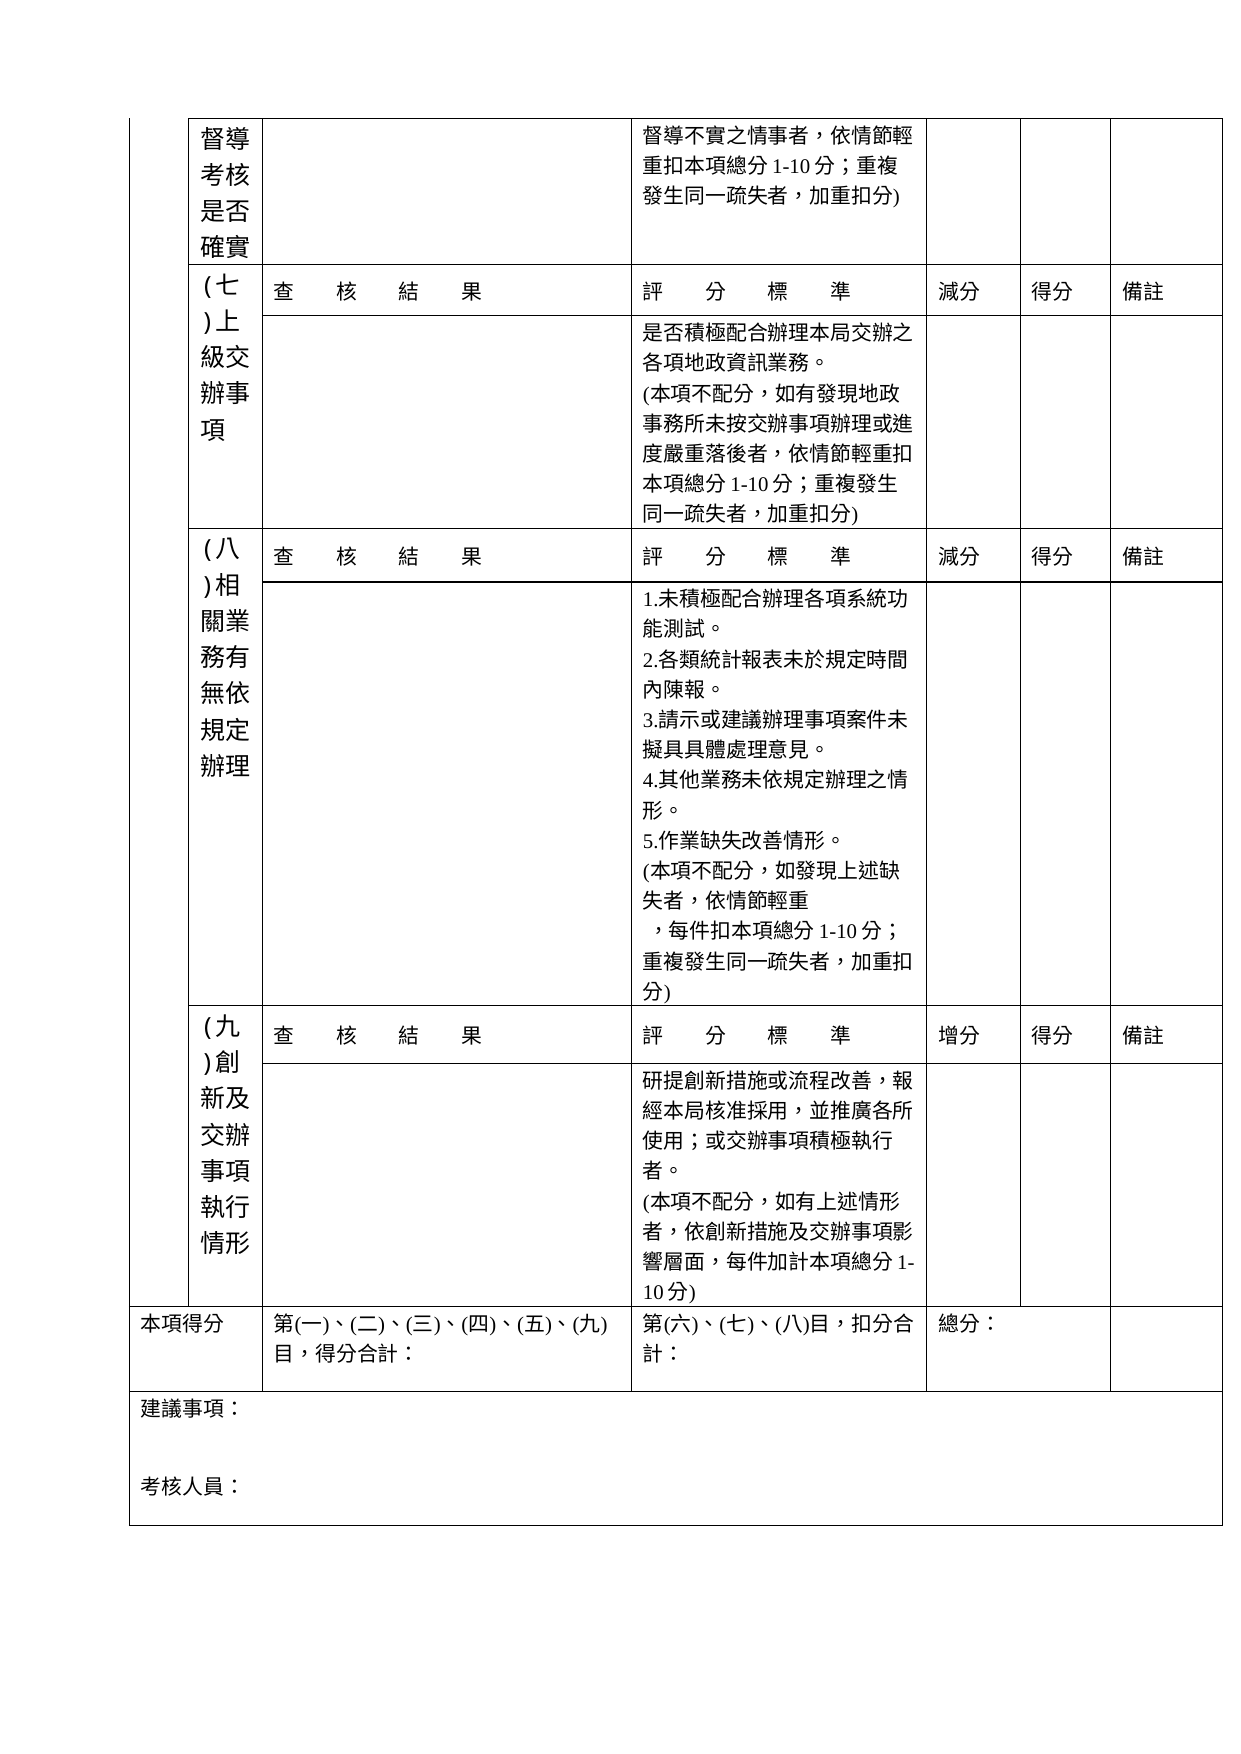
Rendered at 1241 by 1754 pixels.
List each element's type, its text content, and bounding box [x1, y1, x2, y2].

table_cell 督導考核是否確實 [189, 119, 262, 264]
table_cell [263, 583, 631, 1005]
table_cell [1021, 1064, 1110, 1306]
table_cell 第(一)、(二)、(三)、(四)、(五)、(九)目，得分合計： [263, 1307, 631, 1391]
table_cell 研提創新措施或流程改善，報經本局核准採用，並推廣各所使用；或交辦事項積極執行者。 (本項不配分，如有上述情形者，依創新措施及交辦事項影響層面，每件加計本項總分1-10分) [632, 1064, 926, 1306]
table_cell [927, 1064, 1020, 1306]
table_cell (八)相關業務有無依規定辦理 [189, 529, 262, 1005]
table_cell 得分 [1021, 265, 1110, 315]
table_cell [1223, 264, 1227, 315]
table_cell [1223, 118, 1227, 264]
table_cell [1223, 1063, 1227, 1306]
table_cell [1223, 1005, 1227, 1063]
table_cell 查 核 結 果 [263, 1006, 631, 1063]
table_cell [130, 118, 188, 1005]
table_cell 備註 [1111, 1006, 1222, 1063]
table_cell 評 分 標 準 [632, 265, 926, 315]
table_cell [1021, 583, 1110, 1005]
table_cell [1223, 1391, 1227, 1525]
table_cell 評 分 標 準 [632, 1006, 926, 1063]
table_cell [927, 119, 1020, 264]
table_cell [1021, 119, 1110, 264]
table_cell [1111, 1307, 1222, 1391]
table_cell (七)上級交辦事項 [189, 265, 262, 528]
table_cell 得分 [1021, 1006, 1110, 1063]
table_cell [263, 119, 631, 264]
table_cell 是否積極配合辦理本局交辦之各項地政資訊業務。 (本項不配分，如有發現地政事務所未按交辦事項辦理或進度嚴重落後者，依情節輕重扣本項總分1-10分；重複發生同一疏失者，加重扣分) [632, 316, 926, 528]
table_cell 本項得分 [130, 1307, 262, 1391]
table_cell [1111, 583, 1222, 1005]
table_cell 查 核 結 果 [263, 529, 631, 581]
table_cell 得分 [1021, 529, 1110, 581]
table_cell [1223, 528, 1227, 581]
table_cell [927, 316, 1020, 528]
table_cell 第(六)、(七)、(八)目，扣分合計： [632, 1307, 926, 1391]
table_cell 備註 [1111, 529, 1222, 581]
table_cell (九)創新及交辦事項執行情形 [189, 1006, 262, 1306]
table_cell [1111, 316, 1222, 528]
table_cell 減分 [927, 265, 1020, 315]
table_cell 增分 [927, 1006, 1020, 1063]
table_cell 查 核 結 果 [263, 265, 631, 315]
table_cell [263, 316, 631, 528]
table_cell [1021, 316, 1110, 528]
table_cell 評 分 標 準 [632, 529, 926, 581]
table_cell [1223, 1306, 1227, 1391]
table_cell [263, 1064, 631, 1306]
table_cell 建議事項： 考核人員： [130, 1392, 1222, 1525]
table_cell 1.未積極配合辦理各項系統功能測試。 2.各類統計報表未於規定時間內陳報。 3.請示或建議辦理事項案件未擬具具體處理意見。 4.其他業務未依規定辦理之情形。 5.作業缺失改善情形。 (本項不配分，如發現上述缺失者，依情節輕重 ，每件扣本項總分1-10分；重複發生同一疏失者，加重扣分) [632, 583, 926, 1005]
table_cell 備註 [1111, 265, 1222, 315]
table_cell [1111, 119, 1222, 264]
table_cell 減分 [927, 529, 1020, 581]
table_cell [130, 1005, 188, 1306]
table_cell [927, 583, 1020, 1005]
table_cell 總分： [927, 1307, 1110, 1391]
table_cell [1111, 1064, 1222, 1306]
table_cell 督導不實之情事者，依情節輕重扣本項總分1-10分；重複發生同一疏失者，加重扣分) [632, 119, 926, 264]
table_cell [1223, 581, 1227, 1005]
table_cell [1223, 315, 1227, 528]
